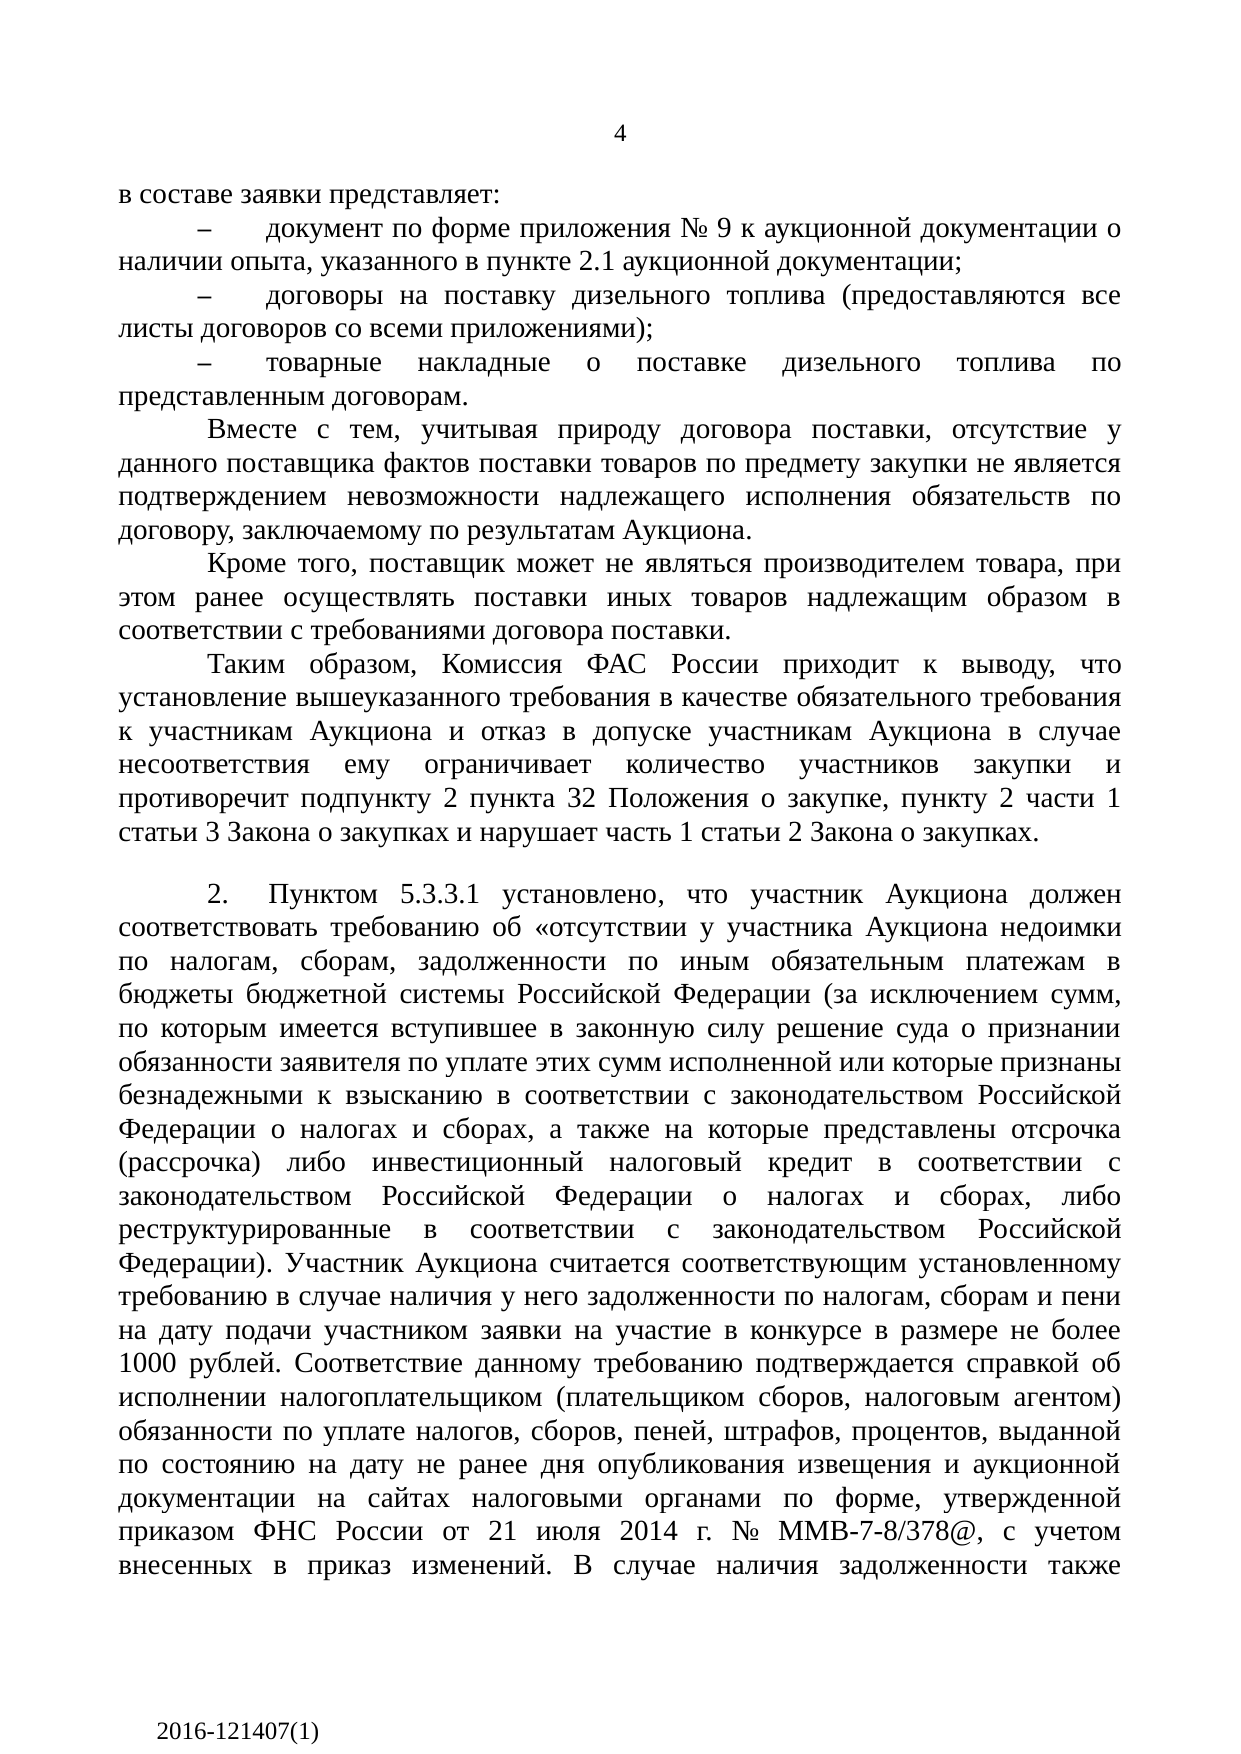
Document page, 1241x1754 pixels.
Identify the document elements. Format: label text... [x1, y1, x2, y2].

text Вместе с тем, учитывая природу договора поставки, отсутствие у данного поставщика фактов поставки товаров по предмету закупки не является подтверждением невозможности надлежащего исполнения обязательств по договору, заключаемому по результатам Аукциона. [118, 411, 1122, 545]
text Кроме того, поставщик может не являться производителем товара, при этом ранее осуществлять поставки иных товаров надлежащим образом в соответствии с требованиями договора поставки. [118, 545, 1122, 646]
list документ по форме приложения № 9 к аукционной документации о наличии опыта, указанного в пункте 2.1 аукционной документации; [118, 210, 1122, 277]
list договоры на поставку дизельного топлива (предоставляются все листы договоров со всеми приложениями); [118, 277, 1122, 344]
list Пунктом 5.3.3.1 установлено, что участник Аукциона должен соответствовать требованию об «отсутствии у участника Аукциона недоимки по налогам, сборам, задолженности по иным обязательным платежам в бюджеты бюджетной системы Российской Федерации (за исключением сумм, по которым имеется вступившее в законную силу решение суда о признании обязанности заявителя по уплате этих сумм исполненной или которые признаны безнадежными к взысканию в соответствии с законодательством Российской Федерации о налогах и сборах, а также на которые представлены отсрочка (рассрочка) либо инвестиционный налоговый кредит в соответствии с законодательством Российской Федерации о налогах и сборах, либо реструктурированные в соответствии с законодательством Российской Федерации). Участник Аукциона считается соответствующим установленному требованию в случае наличия у него задолженности по налогам, сборам и пени на дату подачи участником заявки на участие в конкурсе в размере не более 1000 рублей. Соответствие данному требованию подтверждается справкой об исполнении налогоплательщиком (плательщиком сборов, налоговым агентом) обязанности по уплате налогов, сборов, пеней, штрафов, процентов, выданной по состоянию на дату не ранее дня опубликования извещения и аукционной документации на сайтах налоговыми органами по форме, утвержденной приказом ФНС России от 21 июля 2014 г. № ММВ-7-8/378@, с учетом внесенных в приказ изменений. В случае наличия задолженности также [118, 876, 1122, 1580]
text в составе заявки представляет: [118, 176, 1122, 210]
list товарные накладные о поставке дизельного топлива по представленным договорам. [118, 344, 1122, 411]
text Таким образом, Комиссия ФАС России приходит к выводу, что установление вышеуказанного требования в качестве обязательного требования к участникам Аукциона и отказ в допуске участникам Аукциона в случае несоответствия ему ограничивает количество участников закупки и противоречит подпункту 2 пункта 32 Положения о закупке, пункту 2 части 1 статьи 3 Закона о закупках и нарушает часть 1 статьи 2 Закона о закупках. [118, 646, 1122, 847]
